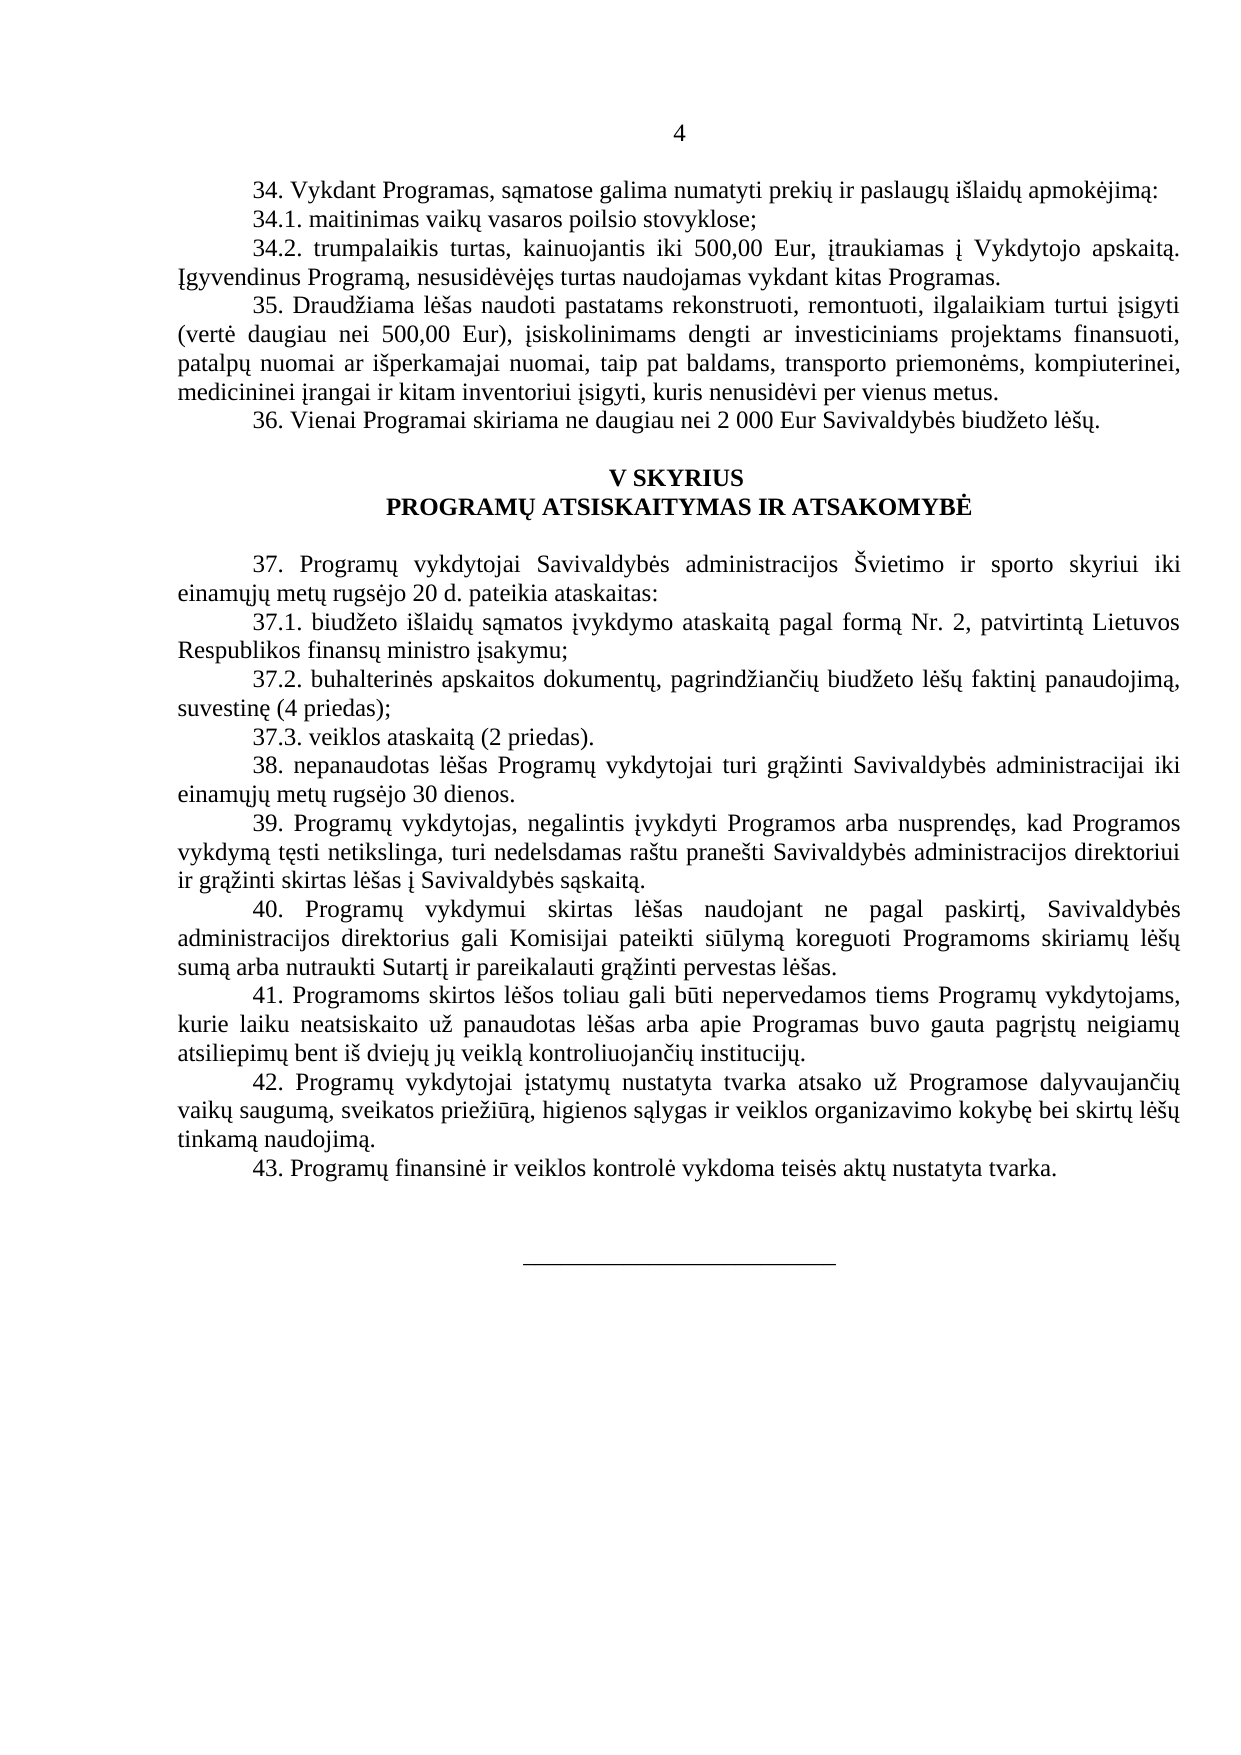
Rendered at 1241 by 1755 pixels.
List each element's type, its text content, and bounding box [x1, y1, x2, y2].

text _________________________ [177, 1239, 1181, 1268]
text 39. Programų vykdytojas, negalintis įvykdyti Programos arba nusprendęs, kad Programos vykdymą tęsti netikslinga, turi nedelsdamas raštu pranešti Savivaldybės administracijos direktoriui ir grąžinti skirtas lėšas į Savivaldybės sąskaitą. [177, 808, 1181, 894]
text PROGRAMŲ ATSISKAITYMAS IR ATSAKOMYBĖ [177, 492, 1181, 521]
text 37.1. biudžeto išlaidų sąmatos įvykdymo ataskaitą pagal formą Nr. 2, patvirtintą Lietuvos Respublikos finansų ministro įsakymu; [177, 607, 1181, 664]
text 43. Programų finansinė ir veiklos kontrolė vykdoma teisės aktų nustatyta tvarka. [177, 1153, 1181, 1182]
text 34. Vykdant Programas, sąmatose galima numatyti prekių ir paslaugų išlaidų apmokėjimą: [177, 176, 1181, 204]
text 34.1. maitinimas vaikų vasaros poilsio stovyklose; [177, 204, 1181, 233]
text 36. Vienai Programai skiriama ne daugiau nei 2 000 Eur Savivaldybės biudžeto lėšų. [177, 406, 1181, 434]
text 38. nepanaudotas lėšas Programų vykdytojai turi grąžinti Savivaldybės administracijai iki einamųjų metų rugsėjo 30 dienos. [177, 751, 1181, 808]
text 37.2. buhalterinės apskaitos dokumentų, pagrindžiančių biudžeto lėšų faktinį panaudojimą, suvestinę (4 priedas); [177, 664, 1181, 722]
text 34.2. trumpalaikis turtas, kainuojantis iki 500,00 Eur, įtraukiamas į Vykdytojo apskaitą. Įgyvendinus Programą, nesusidėvėjęs turtas naudojamas vykdant kitas Programas. [177, 233, 1181, 291]
text 41. Programoms skirtos lėšos toliau gali būti nepervedamos tiems Programų vykdytojams, kurie laiku neatsiskaito už panaudotas lėšas arba apie Programas buvo gauta pagrįstų neigiamų atsiliepimų bent iš dviejų jų veiklą kontroliuojančių institucijų. [177, 981, 1181, 1067]
text 37. Programų vykdytojai Savivaldybės administracijos Švietimo ir sporto skyriui iki einamųjų metų rugsėjo 20 d. pateikia ataskaitas: [177, 549, 1181, 607]
text 42. Programų vykdytojai įstatymų nustatyta tvarka atsako už Programose dalyvaujančių vaikų saugumą, sveikatos priežiūrą, higienos sąlygas ir veiklos organizavimo kokybę bei skirtų lėšų tinkamą naudojimą. [177, 1067, 1181, 1153]
text 40. Programų vykdymui skirtas lėšas naudojant ne pagal paskirtį, Savivaldybės administracijos direktorius gali Komisijai pateikti siūlymą koreguoti Programoms skiriamų lėšų sumą arba nutraukti Sutartį ir pareikalauti grąžinti pervestas lėšas. [177, 894, 1181, 981]
text 35. Draudžiama lėšas naudoti pastatams rekonstruoti, remontuoti, ilgalaikiam turtui įsigyti (vertė daugiau nei 500,00 Eur), įsiskolinimams dengti ar investiciniams projektams finansuoti, patalpų nuomai ar išperkamajai nuomai, taip pat baldams, transporto priemonėms, kompiuterinei, medicininei įrangai ir kitam inventoriui įsigyti, kuris nenusidėvi per vienus metus. [177, 291, 1181, 406]
text 37.3. veiklos ataskaitą (2 priedas). [177, 722, 1181, 751]
text V SKYRIUS [177, 463, 1181, 492]
